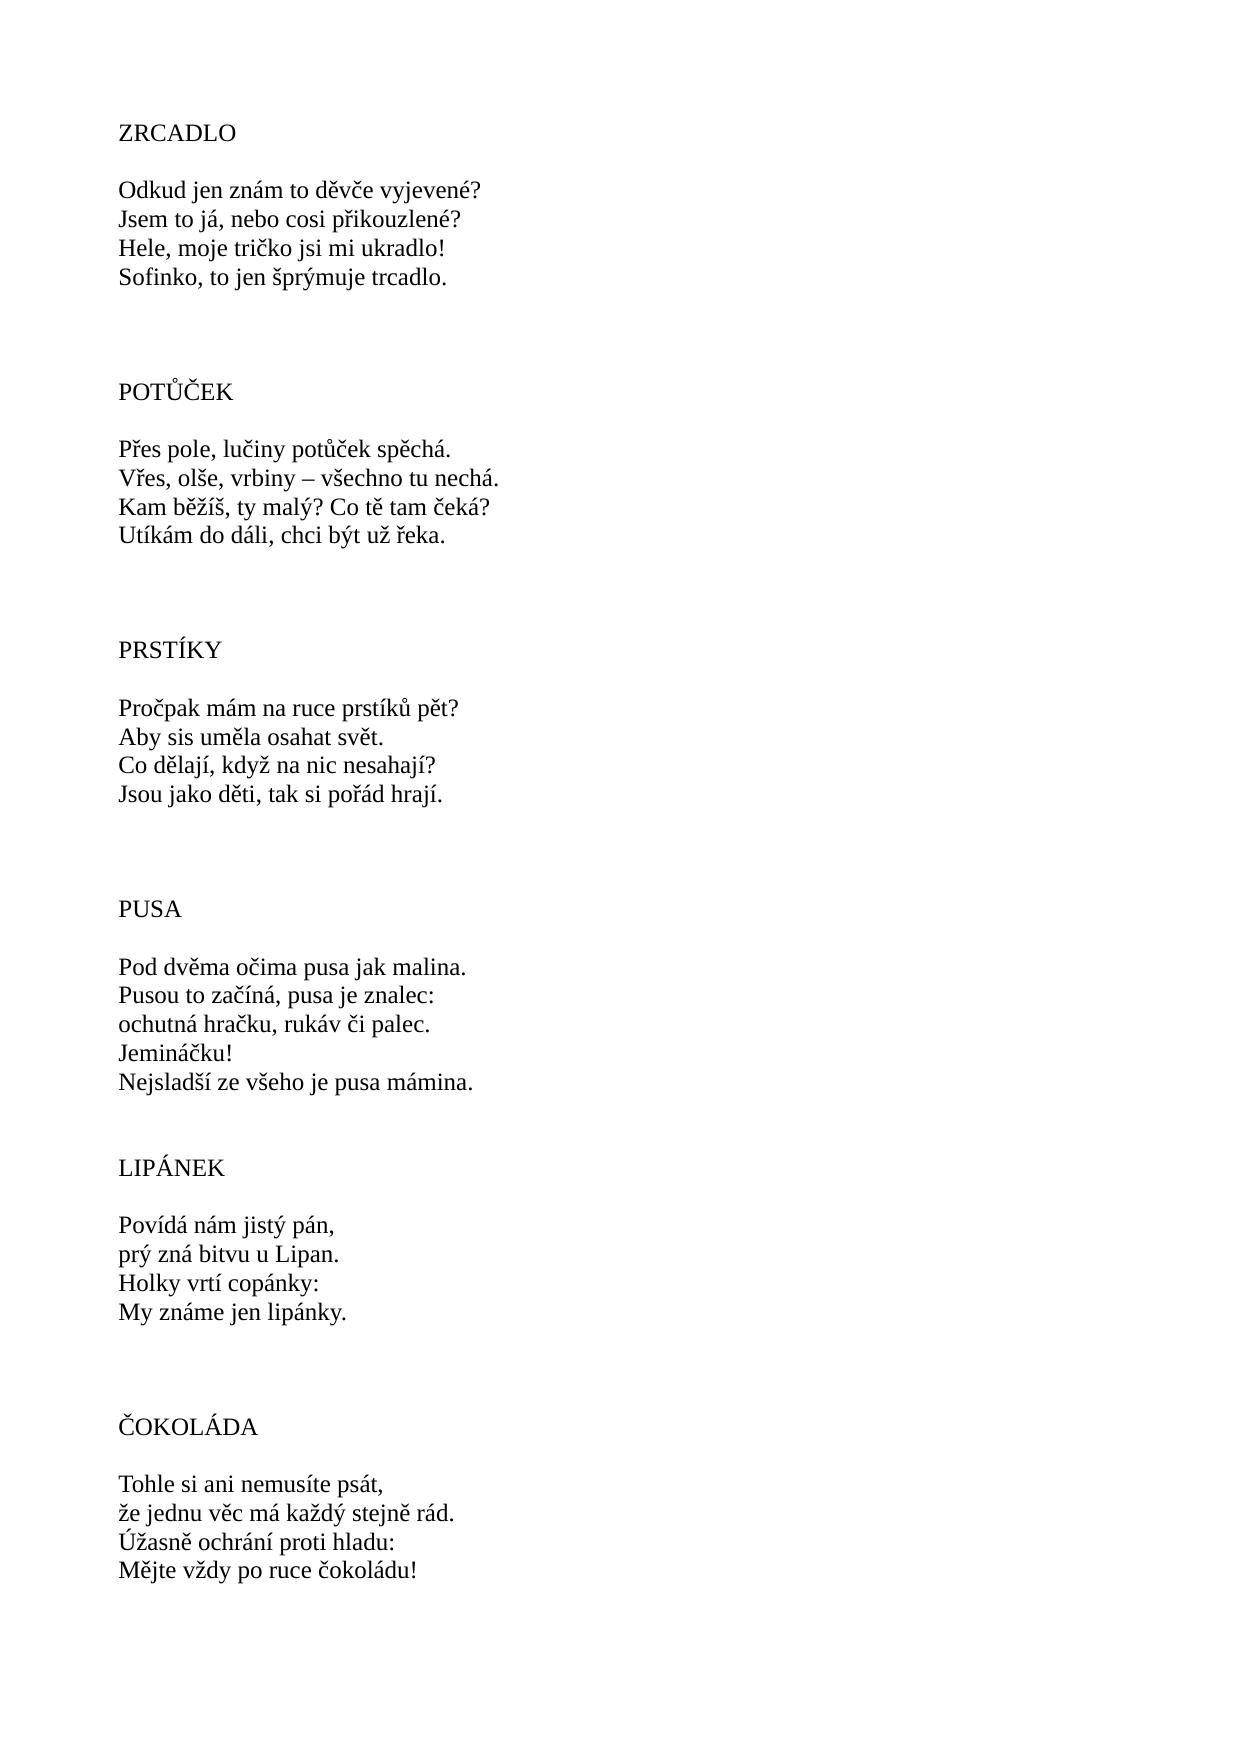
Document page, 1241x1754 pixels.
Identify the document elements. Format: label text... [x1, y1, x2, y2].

text že jednu věc má každý stejně rád. [118, 1498, 1122, 1527]
text POTŮČEK [118, 377, 1122, 406]
text ČOKOLÁDA [118, 1412, 1122, 1441]
text Jsem to já, nebo cosi přikouzlené? [118, 204, 1122, 233]
text ZRCADLO [118, 118, 1122, 147]
text Pusou to začíná, pusa je znalec: [118, 981, 1122, 1009]
text Hele, moje tričko jsi mi ukradlo! [118, 233, 1122, 262]
text PUSA [118, 894, 1122, 923]
text Povídá nám jistý pán, [118, 1211, 1122, 1239]
text Aby sis uměla osahat svět. [118, 722, 1122, 751]
text ochutná hračku, rukáv či palec. [118, 1009, 1122, 1038]
text Mějte vždy po ruce čokoládu! [118, 1556, 1122, 1584]
text Nejsladší ze všeho je pusa mámina. [118, 1067, 1122, 1096]
text Utíkám do dáli, chci být už řeka. [118, 521, 1122, 549]
text Vřes, olše, vrbiny – všechno tu nechá. [118, 463, 1122, 492]
text Kam běžíš, ty malý? Co tě tam čeká? [118, 492, 1122, 521]
text Jemináčku! [118, 1038, 1122, 1067]
text Jsou jako děti, tak si pořád hrají. [118, 779, 1122, 808]
text Tohle si ani nemusíte psát, [118, 1469, 1122, 1498]
text Úžasně ochrání proti hladu: [118, 1527, 1122, 1556]
text prý zná bitvu u Lipan. [118, 1239, 1122, 1268]
text Pod dvěma očima pusa jak malina. [118, 952, 1122, 981]
text My známe jen lipánky. [118, 1297, 1122, 1326]
text Přes pole, lučiny potůček spěchá. [118, 434, 1122, 463]
text Sofinko, to jen šprýmuje trcadlo. [118, 262, 1122, 291]
text Holky vrtí copánky: [118, 1268, 1122, 1297]
text Co dělají, když na nic nesahají? [118, 751, 1122, 779]
text PRSTÍKY [118, 636, 1122, 664]
text Pročpak mám na ruce prstíků pět? [118, 693, 1122, 722]
text LIPÁNEK [118, 1153, 1122, 1182]
text Odkud jen znám to děvče vyjevené? [118, 176, 1122, 204]
